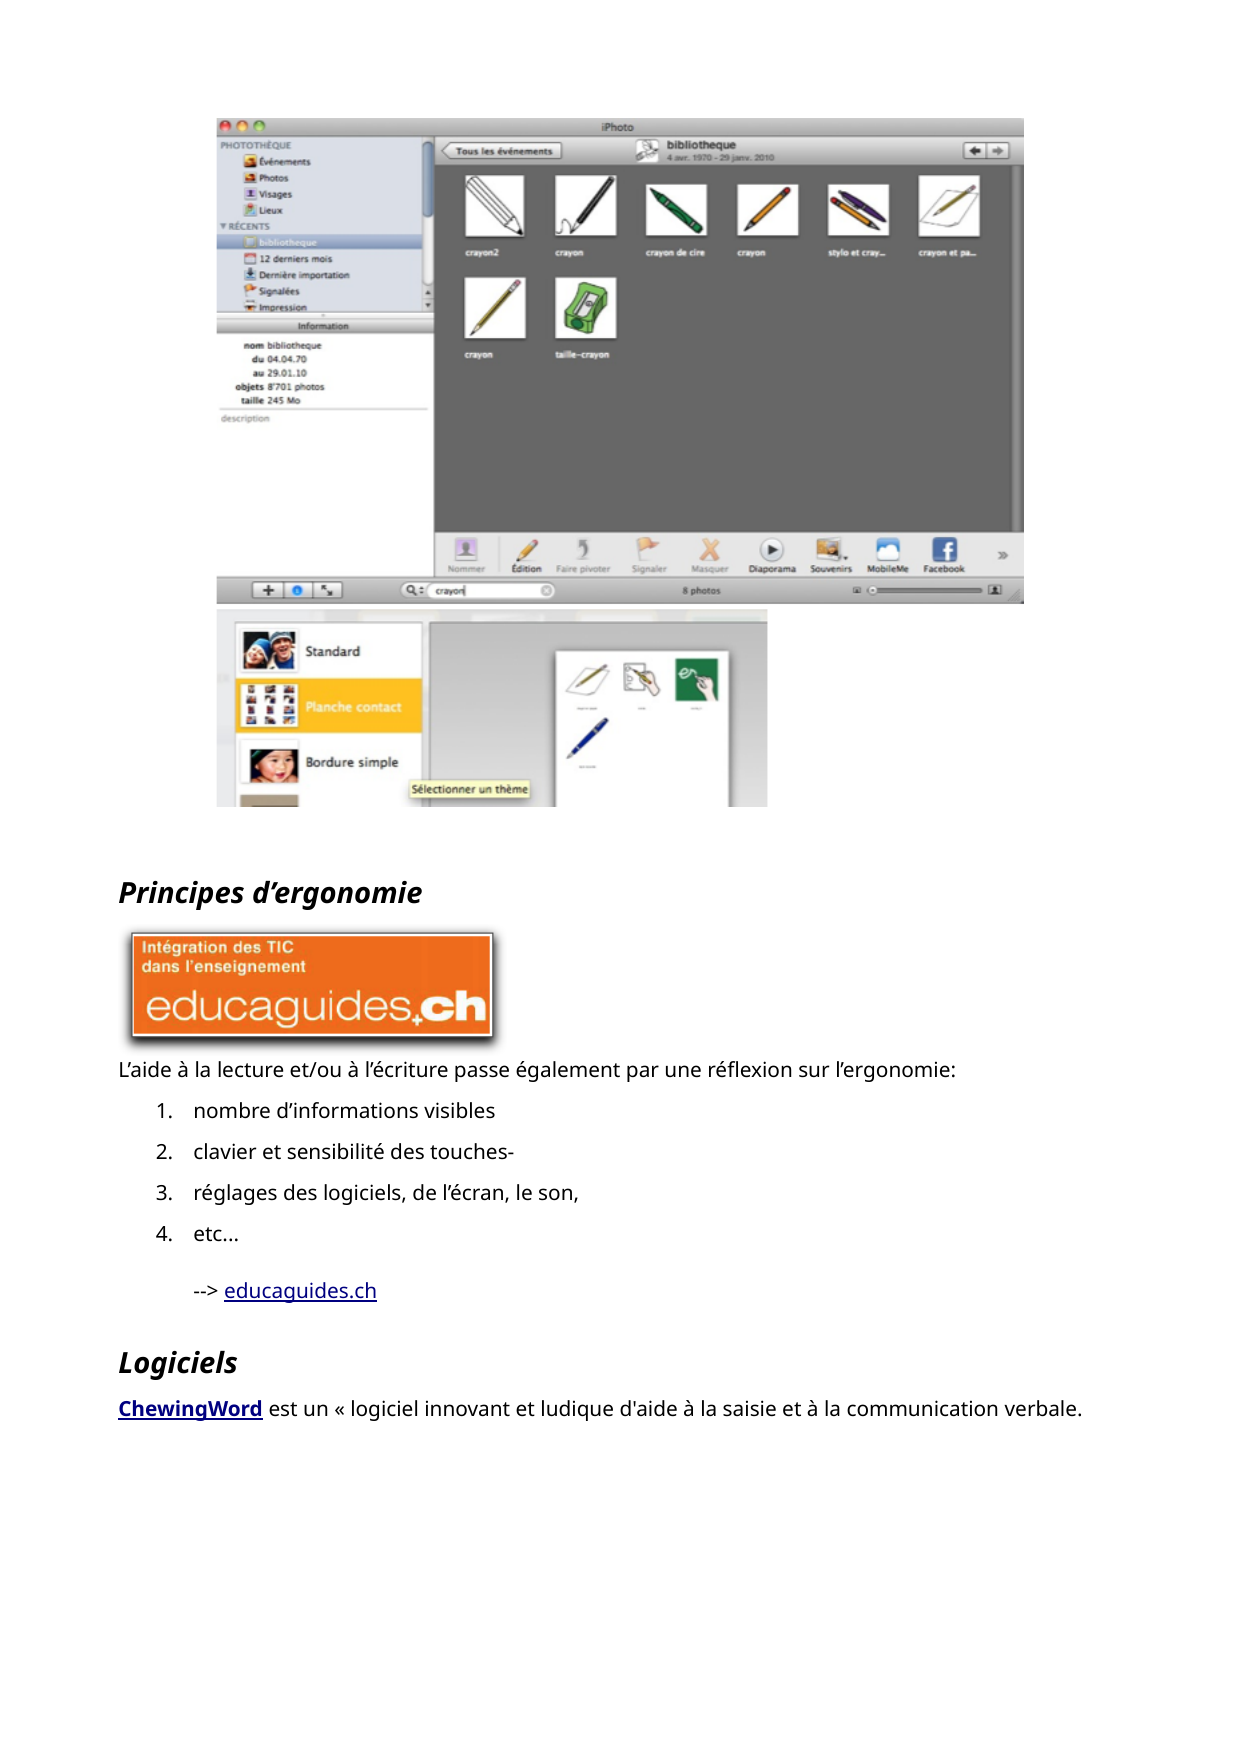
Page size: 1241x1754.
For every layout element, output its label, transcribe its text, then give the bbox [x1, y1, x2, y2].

list réglages des logiciels, de l’écran, le son, [156, 1178, 1122, 1207]
subtitle Principes d’ergonomie [118, 872, 1122, 912]
text L’aide à la lecture et/ou à l’écriture passe également par une réflexion sur l’ergonomie: [118, 925, 1122, 1084]
subtitle Logiciels [118, 1342, 1122, 1382]
list etc... --> educaguides.ch [156, 1219, 1122, 1305]
list nombre d’informations visibles [156, 1097, 1122, 1125]
text ChewingWord est un « logiciel innovant et ludique d'aide à la saisie et à la communication verbale. [118, 1394, 1122, 1423]
picture [118, 924, 507, 1056]
picture [216, 118, 1024, 807]
list clavier et sensibilité des touches - [156, 1137, 1122, 1166]
